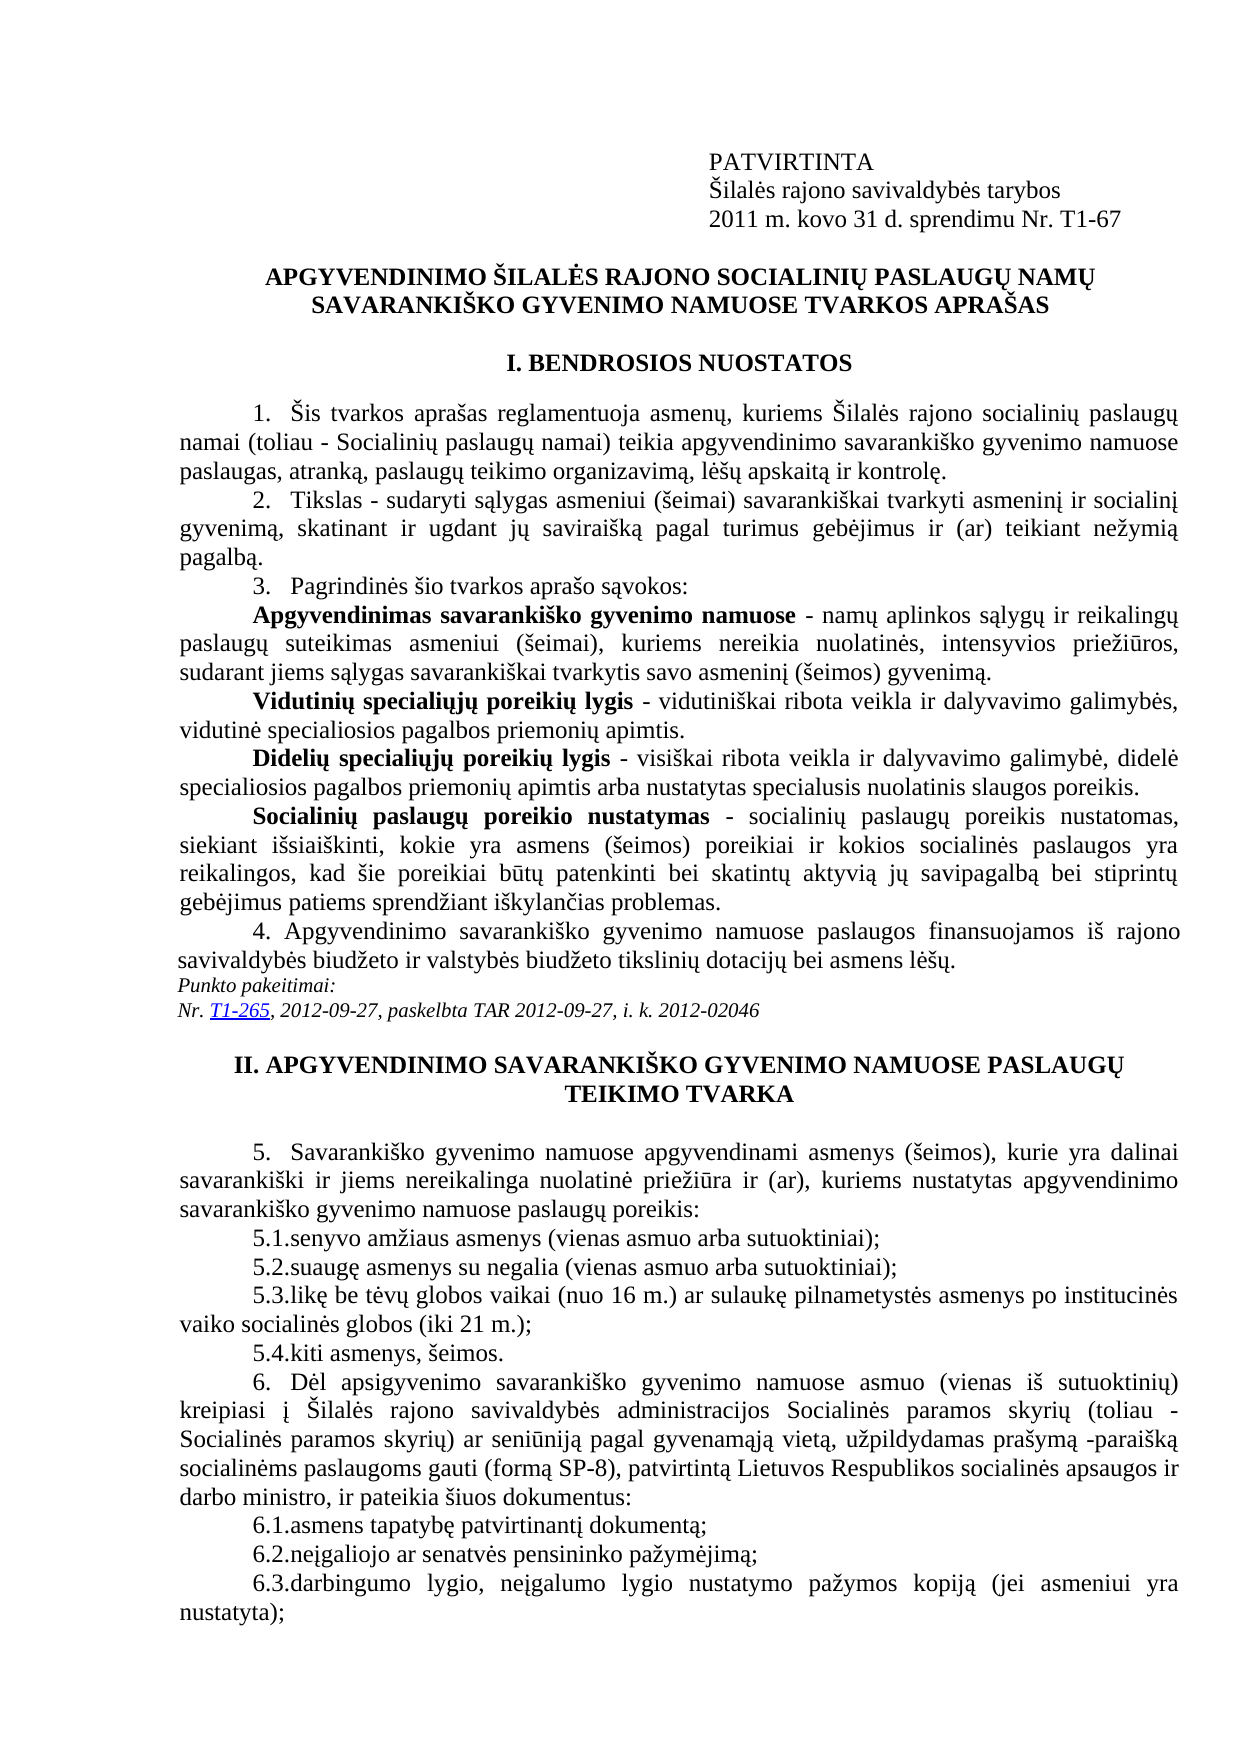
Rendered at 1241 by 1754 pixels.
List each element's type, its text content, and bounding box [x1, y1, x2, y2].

text I. BENDROSIOS NUOSTATOS [177, 348, 1181, 377]
text 5.3. likę be tėvų globos vaikai (nuo 16 m.) ar sulaukę pilnametystės asmenys po institucinės vaiko socialinės globos (iki 21 m.); [179, 1280, 1179, 1338]
text 5. Savarankiško gyvenimo namuose apgyvendinami asmenys (šeimos), kurie yra dalinai savarankiški ir jiems nereikalinga nuolatinė priežiūra ir (ar), kuriems nustatytas apgyvendinimo savarankiško gyvenimo namuose paslaugų poreikis: [179, 1137, 1179, 1223]
text 6.1. asmens tapatybę patvirtinantį dokumentą; [179, 1510, 1181, 1539]
text Nr. T1-265, 2012-09-27, paskelbta TAR 2012-09-27, i. k. 2012-02046 [177, 997, 1181, 1022]
text Didelių specialiųjų poreikių lygis - visiškai ribota veikla ir dalyvavimo galimybė, didelė specialiosios pagalbos priemonių apimtis arba nustatytas specialusis nuolatinis slaugos poreikis. [179, 743, 1179, 801]
text PATVIRTINTA [709, 147, 1181, 176]
text 4. Apgyvendinimo savarankiško gyvenimo namuose paslaugos finansuojamos iš rajono savivaldybės biudžeto ir valstybės biudžeto tikslinių dotacijų bei asmens lėšų. [177, 916, 1181, 973]
text 3. Pagrindinės šio tvarkos aprašo sąvokos: [179, 571, 1181, 600]
text 6.3. darbingumo lygio, neįgalumo lygio nustatymo pažymos kopiją (jei asmeniui yra nustatyta); [179, 1568, 1179, 1625]
text II. APGYVENDINIMO SAVARANKIŠKO GYVENIMO NAMUOSE PASLAUGŲ TEIKIMO TVARKA [177, 1050, 1181, 1108]
text 2. Tikslas - sudaryti sąlygas asmeniui (šeimai) savarankiškai tvarkyti asmeninį ir socialinį gyvenimą, skatinant ir ugdant jų saviraišką pagal turimus gebėjimus ir (ar) teikiant nežymią pagalbą. [179, 485, 1179, 571]
text 6.2. neįgaliojo ar senatvės pensininko pažymėjimą; [179, 1539, 1181, 1568]
text 5.1. senyvo amžiaus asmenys (vienas asmuo arba sutuoktiniai); [179, 1223, 1181, 1252]
text 6. Dėl apsigyvenimo savarankiško gyvenimo namuose asmuo (vienas iš sutuoktinių) kreipiasi į Šilalės rajono savivaldybės administracijos Socialinės paramos skyrių (toliau - Socialinės paramos skyrių) ar seniūniją pagal gyvenamąją vietą, užpildydamas prašymą -paraišką socialinėms paslaugoms gauti (formą SP-8), patvirtintą Lietuvos Respublikos socialinės apsaugos ir darbo ministro, ir pateikia šiuos dokumentus: [179, 1367, 1179, 1510]
text 5.4. kiti asmenys, šeimos. [179, 1338, 1181, 1367]
text 1. Šis tvarkos aprašas reglamentuoja asmenų, kuriems Šilalės rajono socialinių paslaugų namai (toliau - Socialinių paslaugų namai) teikia apgyvendinimo savarankiško gyvenimo namuose paslaugas, atranką, paslaugų teikimo organizavimą, lėšų apskaitą ir kontrolę. [179, 398, 1179, 485]
text Apgyvendinimas savarankiško gyvenimo namuose - namų aplinkos sąlygų ir reikalingų paslaugų suteikimas asmeniui (šeimai), kuriems nereikia nuolatinės, intensyvios priežiūros, sudarant jiems sąlygas savarankiškai tvarkytis savo asmeninį (šeimos) gyvenimą. [179, 600, 1179, 686]
text Socialinių paslaugų poreikio nustatymas - socialinių paslaugų poreikis nustatomas, siekiant išsiaiškinti, kokie yra asmens (šeimos) poreikiai ir kokios socialinės paslaugos yra reikalingos, kad šie poreikiai būtų patenkinti bei skatintų aktyvią jų savipagalbą bei stiprintų gebėjimus patiems sprendžiant iškylančias problemas. [179, 801, 1179, 916]
text APGYVENDINIMO ŠILALĖS RAJONO SOCIALINIŲ PASLAUGŲ NAMŲ SAVARANKIŠKO GYVENIMO NAMUOSE TVARKOS APRAŠAS [179, 262, 1181, 319]
text 5.2. suaugę asmenys su negalia (vienas asmuo arba sutuoktiniai); [179, 1252, 1181, 1280]
text 2011 m. kovo 31 d. sprendimu Nr. T1-67 [709, 204, 1181, 233]
text Šilalės rajono savivaldybės tarybos [709, 176, 1181, 204]
text Punkto pakeitimai: [177, 973, 1181, 997]
text Vidutinių specialiųjų poreikių lygis - vidutiniškai ribota veikla ir dalyvavimo galimybės, vidutinė specialiosios pagalbos priemonių apimtis. [179, 686, 1179, 743]
